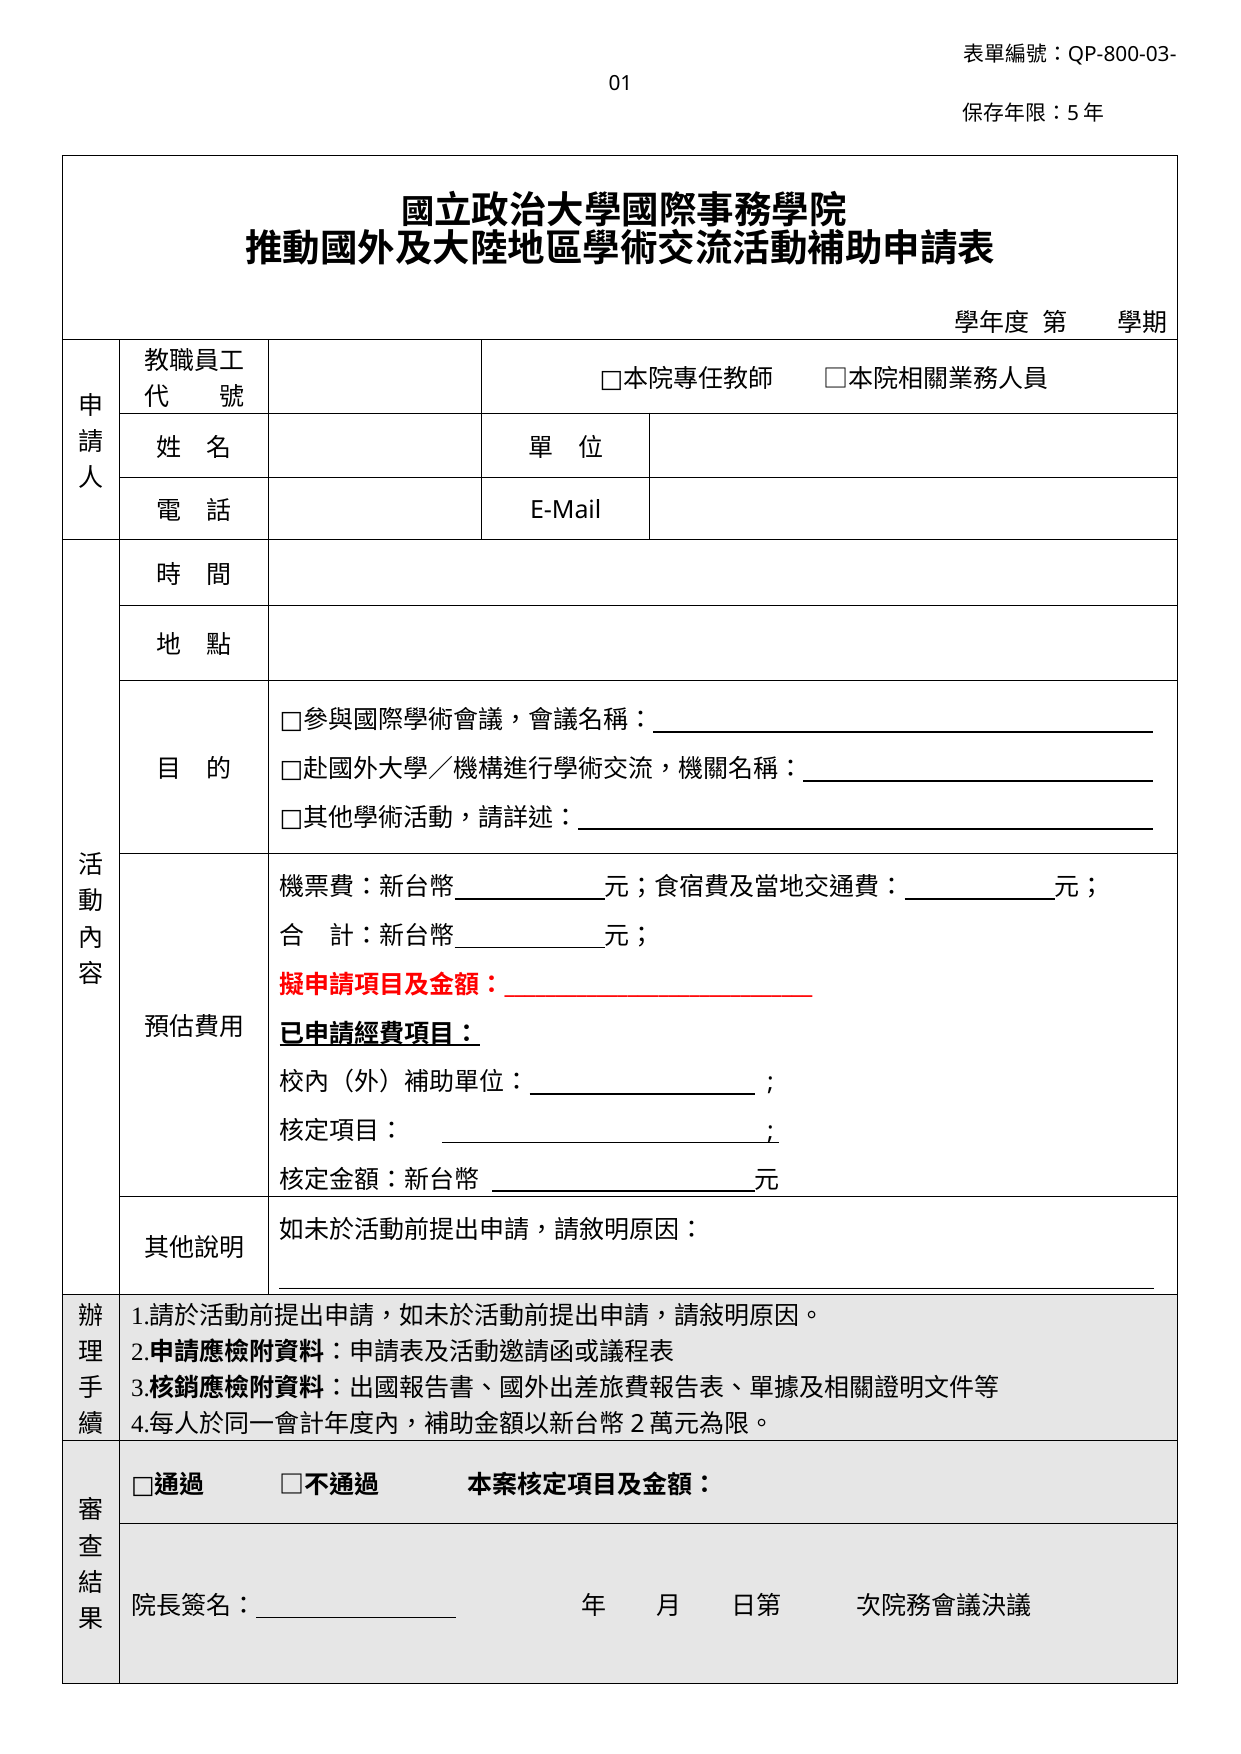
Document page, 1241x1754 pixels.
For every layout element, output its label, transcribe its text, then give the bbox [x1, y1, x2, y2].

table_cell 目 的 [120, 681, 268, 853]
table_cell [650, 478, 1177, 539]
table_cell 地 點 [120, 606, 268, 679]
table_cell 時 間 [120, 540, 268, 605]
table_cell [269, 540, 1177, 605]
table_cell 機票費：新台幣 元；食宿費及當地交通費： 元； 合 計：新台幣 元； 擬申請項目及金額：______________________________ 已申請經費項目： 校內（外）補助單位： ; 核定項目： ; 核定金額：新台幣 元 [269, 854, 1177, 1196]
table_cell 其他說明 [120, 1197, 268, 1294]
table_cell 申請人 [63, 340, 119, 539]
table_cell 1.請於活動前提出申請，如未於活動前提出申請，請敍明原因。 2.申請應檢附資料：申請表及活動邀請函或議程表 3.核銷應檢附資料：出國報告書、國外出差旅費報告表、單據及相關證明文件等 4.每人於同一會計年度內，補助金額以新台幣2萬元為限。 [120, 1295, 1177, 1440]
table_cell 辦理手續 [63, 1295, 119, 1440]
text 表單編號：QP-800-03-01 [59, 37, 1181, 96]
table_cell [269, 606, 1177, 679]
table_cell 預估費用 [120, 854, 268, 1196]
text 保存年限：5年 [59, 96, 1181, 127]
table_cell 審查結果 [63, 1441, 119, 1683]
table_cell 單 位 [482, 414, 649, 477]
table_header 國立政治大學國際事務學院 推動國外及大陸地區學術交流活動補助申請表 學年度 第 學期 [63, 156, 1177, 339]
table_cell E-Mail [482, 478, 649, 539]
table_cell [269, 340, 481, 413]
table_cell 如未於活動前提出申請，請敘明原因： ＿＿＿＿＿＿＿＿＿＿＿＿＿＿＿＿＿＿＿＿＿＿＿＿＿＿＿＿＿＿＿＿＿＿＿ [269, 1197, 1177, 1294]
table_cell [269, 478, 481, 539]
table_cell 姓 名 [120, 414, 268, 477]
table_cell 教職員工 代 號 [120, 340, 268, 413]
table_cell □參與國際學術會議，會議名稱： □赴國外大學／機構進行學術交流，機關名稱： □其他學術活動，請詳述： [269, 681, 1177, 853]
table_cell 活動內容 [63, 540, 119, 1294]
table_cell □通過 □不通過 本案核定項目及金額： [120, 1441, 1177, 1523]
table_cell [650, 414, 1177, 477]
table_cell 電 話 [120, 478, 268, 539]
table_cell □本院專任教師 □本院相關業務人員 [482, 340, 1177, 413]
table_cell 院長簽名： 年 月 日第 次院務會議決議 [120, 1524, 1177, 1683]
table_cell [269, 414, 481, 477]
